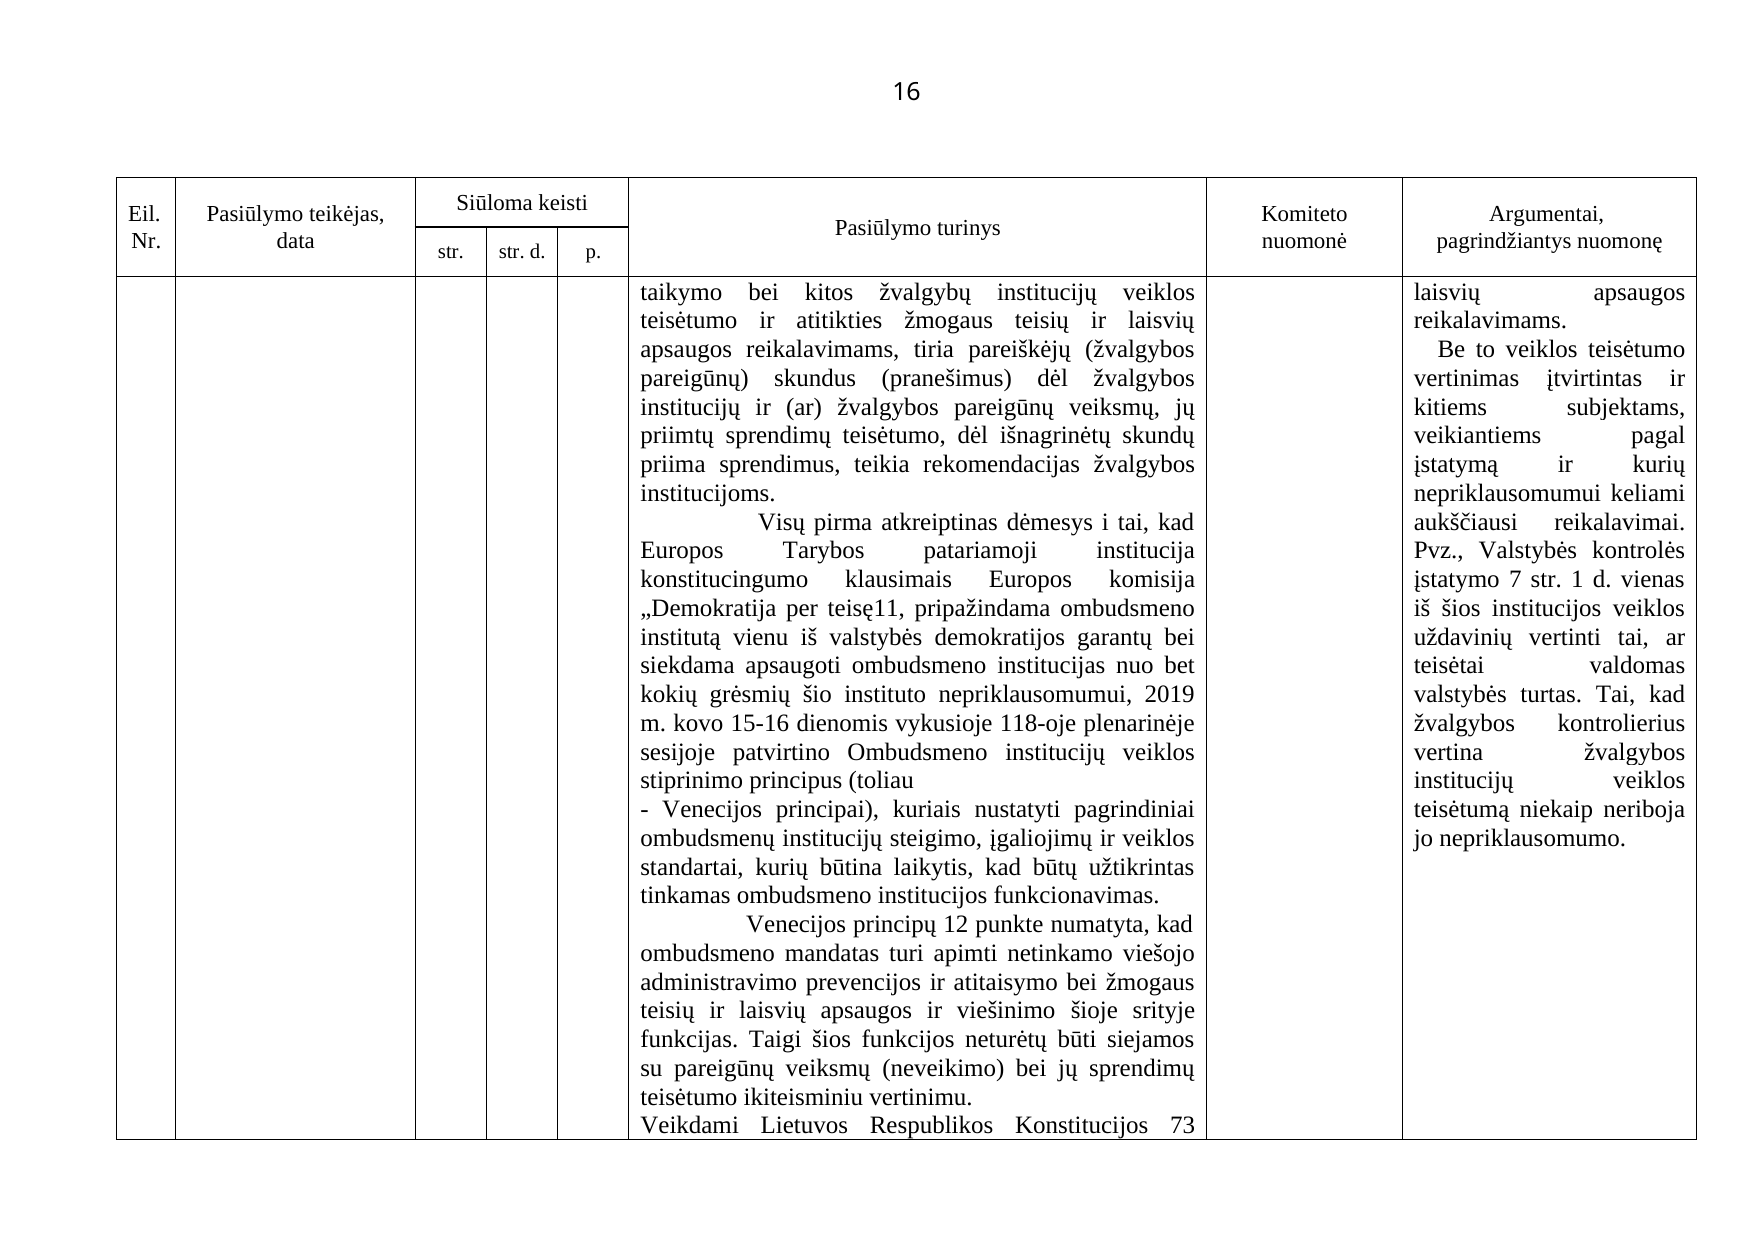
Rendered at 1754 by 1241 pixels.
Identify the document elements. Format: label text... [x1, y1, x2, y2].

table_cell taikymo bei kitos žvalgybų institucijų veiklos teisėtumo ir atitikties žmogaus teisių ir laisvių apsaugos reikalavimams, tiria pareiškėjų (žvalgybos pareigūnų) skundus (pranešimus) dėl žvalgybos institucijų ir (ar) žvalgybos pareigūnų veiksmų, jų priimtų sprendimų teisėtumo, dėl išnagrinėtų skundų priima sprendimus, teikia rekomendacijas žvalgybos institucijoms. Visų pirma atkreiptinas dėmesys i tai, kad Europos Tarybos patariamoji institucija konstitucingumo klausimais Europos komisija „Demokratija per teisę11, pripažindama ombudsmeno institutą vienu iš valstybės demokratijos garantų bei siekdama apsaugoti ombudsmeno institucijas nuo bet kokių grėsmių šio instituto nepriklausomumui, 2019 m. kovo 15-16 dienomis vykusioje 118-oje plenarinėje sesijoje patvirtino Ombudsmeno institucijų veiklos stiprinimo principus (toliau - Venecijos principai), kuriais nustatyti pagrindiniai ombudsmenų institucijų steigimo, įgaliojimų ir veiklos standartai, kurių būtina laikytis, kad būtų užtikrintas tinkamas ombudsmeno institucijos funkcionavimas. Venecijos principų 12 punkte numatyta, kad ombudsmeno mandatas turi apimti netinkamo viešojo administravimo prevencijos ir atitaisymo bei žmogaus teisių ir laisvių apsaugos ir viešinimo šioje srityje funkcijas. Taigi šios funkcijos neturėtų būti siejamos su pareigūnų veiksmų (neveikimo) bei jų sprendimų teisėtumo ikiteisminiu vertinimu. Veikdami Lietuvos Respublikos Konstitucijos 73 [629, 277, 1206, 1139]
table_header Argumentai, pagrindžiantys nuomonę [1403, 178, 1696, 276]
table_cell [176, 277, 415, 1139]
table_header Pasiūlymo turinys [629, 178, 1206, 276]
table_header Pasiūlymo teikėjas, data [176, 178, 415, 276]
table_cell p. [558, 228, 628, 276]
table_cell [558, 277, 628, 1139]
table_cell [487, 277, 557, 1139]
table_cell [117, 277, 175, 1139]
table_cell str. [416, 228, 486, 276]
table_cell laisvių apsaugos reikalavimams. Be to veiklos teisėtumo vertinimas įtvirtintas ir kitiems subjektams, veikiantiems pagal įstatymą ir kurių nepriklausomumui keliami aukščiausi reikalavimai. Pvz., Valstybės kontrolės įstatymo 7 str. 1 d. vienas iš šios institucijos veiklos uždavinių vertinti tai, ar teisėtai valdomas valstybės turtas. Tai, kad žvalgybos kontrolierius vertina žvalgybos institucijų veiklos teisėtumą niekaip neriboja jo nepriklausomumo. [1403, 277, 1696, 1139]
table_cell [1207, 277, 1402, 1139]
table_cell str. d. [487, 228, 557, 276]
table_header Komiteto nuomonė [1207, 178, 1402, 276]
table_header Siūloma keisti [416, 178, 628, 226]
table_header Eil. Nr. [117, 178, 175, 276]
table_cell [416, 277, 486, 1139]
